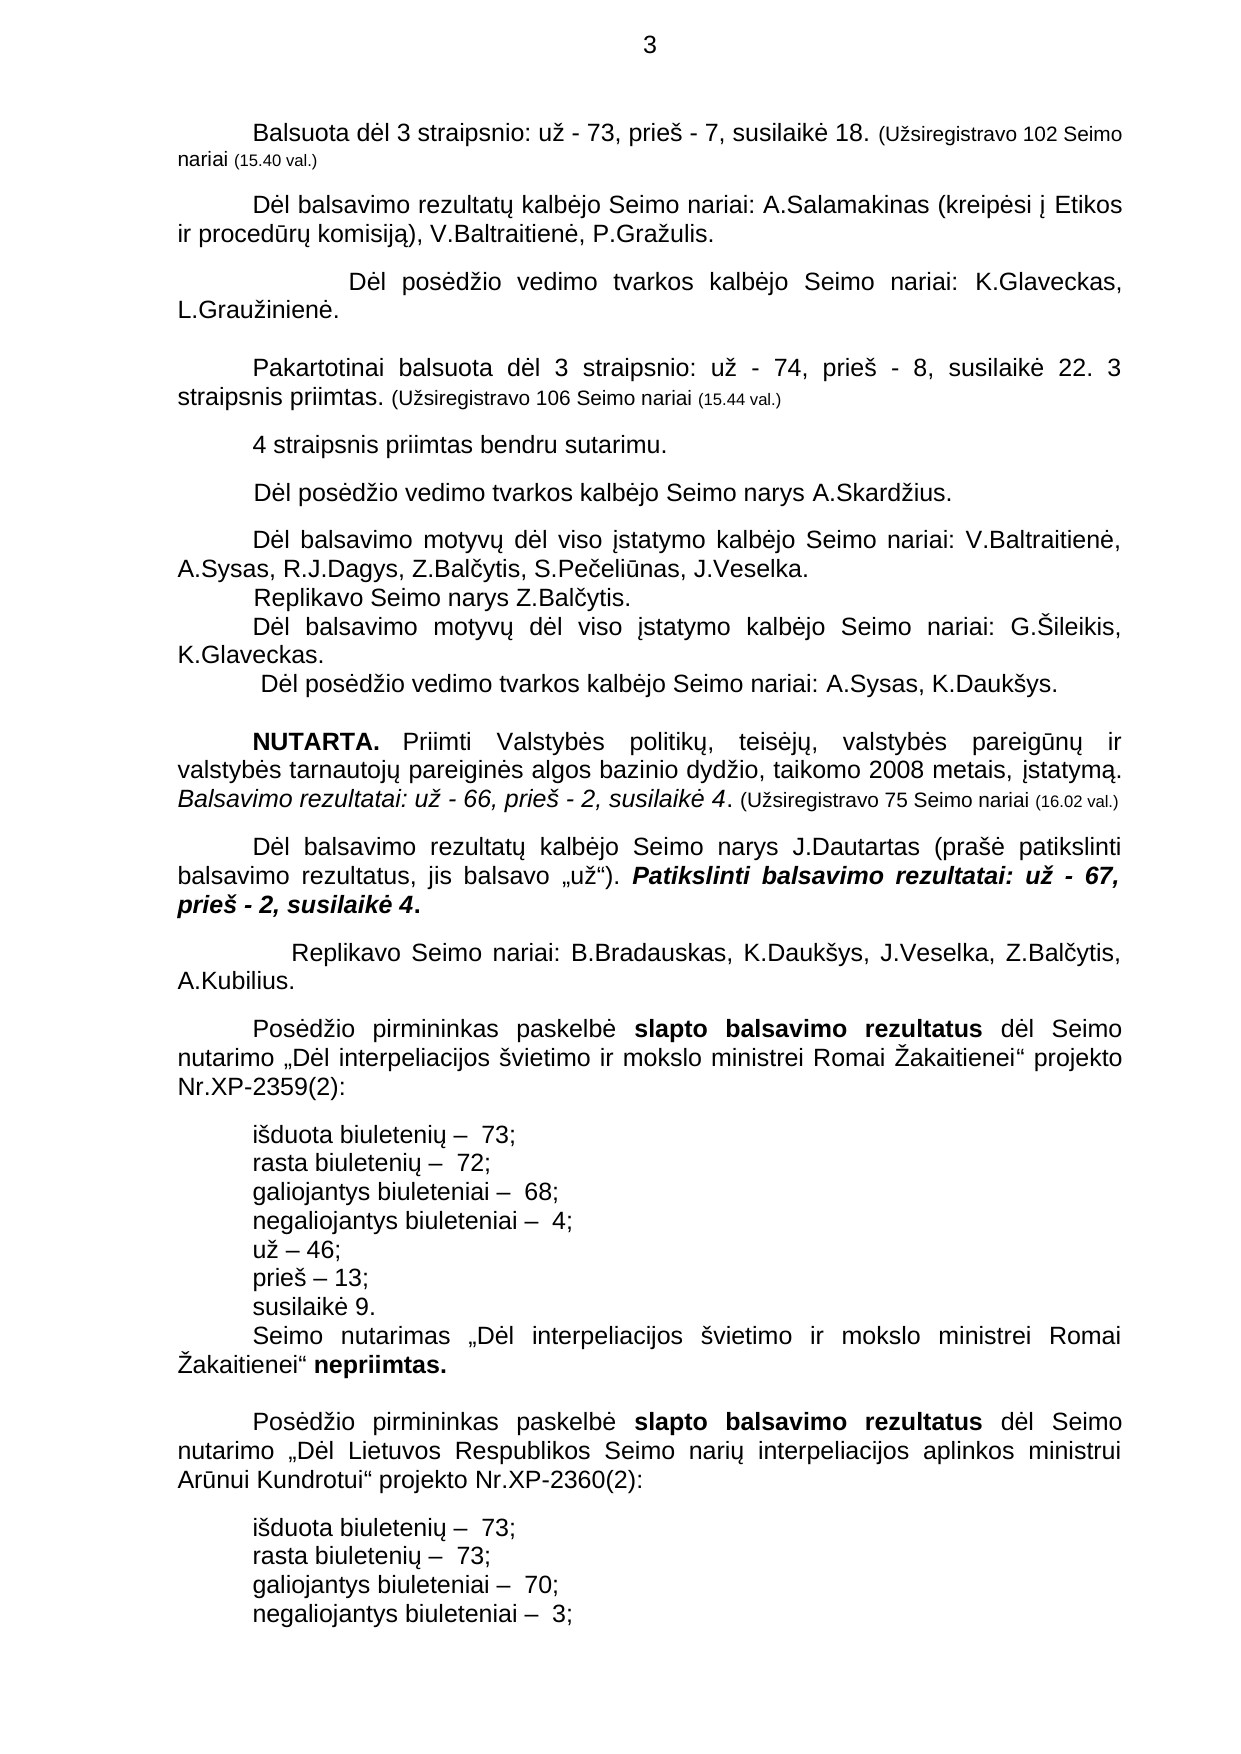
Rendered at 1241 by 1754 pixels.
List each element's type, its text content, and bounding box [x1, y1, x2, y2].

text Replikavo Seimo nariai: B.Bradauskas, K.Daukšys, J.Veselka, Z.Balčytis, A.Kubilius. [177, 937, 1122, 995]
text prieš – 13; [252, 1263, 1122, 1292]
text Dėl posėdžio vedimo tvarkos kalbėjo Seimo narys A.Skardžius. [177, 477, 1122, 506]
text negaliojantys biuleteniai – 4; [177, 1206, 1122, 1234]
subtitle rasta biuletenių – 73; [177, 1541, 1122, 1570]
text susilaikė 9. [177, 1292, 1122, 1321]
text Posėdžio pirmininkas paskelbė slapto balsavimo rezultatus dėl Seimo nutarimo „Dėl Lietuvos Respublikos Seimo narių interpeliacijos aplinkos ministrui Arūnui Kundrotui“ projekto Nr.XP-2360(2): [177, 1407, 1122, 1493]
subtitle rasta biuletenių – 72; [177, 1148, 1122, 1177]
text išduota biuletenių – 73; [177, 1119, 1122, 1148]
text Dėl posėdžio vedimo tvarkos kalbėjo Seimo nariai: K.Glaveckas, L.Graužinienė. [177, 267, 1122, 324]
text Dėl balsavimo rezultatų kalbėjo Seimo narys J.Dautartas (prašė patikslinti balsavimo rezultatus, jis balsavo „už“). Patikslinti balsavimo rezultatai: už - 67, prieš - 2, susilaikė 4. [177, 832, 1122, 918]
text Replikavo Seimo narys Z.Balčytis. [177, 583, 1122, 612]
text galiojantys biuleteniai – 70; [177, 1570, 1122, 1599]
text Dėl posėdžio vedimo tvarkos kalbėjo Seimo nariai: A.Sysas, K.Daukšys. [177, 669, 1122, 698]
text Balsuota dėl 3 straipsnio: už - 73, prieš - 7, susilaikė 18. (Užsiregistravo 102 Seimo nariai (15.40 val.) [177, 118, 1122, 171]
text Pakartotinai balsuota dėl 3 straipsnio: už - 74, prieš - 8, susilaikė 22. 3 straipsnis priimtas. (Užsiregistravo 106 Seimo nariai (15.44 val.) [177, 353, 1122, 410]
text Posėdžio pirmininkas paskelbė slapto balsavimo rezultatus dėl Seimo nutarimo „Dėl interpeliacijos švietimo ir mokslo ministrei Romai Žakaitienei“ projekto Nr.XP-2359(2): [177, 1014, 1122, 1100]
text NUTARTA. Priimti Valstybės politikų, teisėjų, valstybės pareigūnų ir valstybės tarnautojų pareiginės algos bazinio dydžio, taikomo 2008 metais, įstatymą. Balsavimo rezultatai: už - 66, prieš - 2, susilaikė 4. (Užsiregistravo 75 Seimo nariai (16.02 val.) [177, 727, 1122, 813]
text Seimo nutarimas „Dėl interpeliacijos švietimo ir mokslo ministrei Romai Žakaitienei“ nepriimtas. [177, 1321, 1122, 1378]
text galiojantys biuleteniai – 68; [177, 1177, 1122, 1206]
text išduota biuletenių – 73; [177, 1512, 1122, 1541]
text 4 straipsnis priimtas bendru sutarimu. [177, 429, 1122, 458]
text negaliojantys biuleteniai – 3; [177, 1599, 1122, 1627]
text Dėl balsavimo rezultatų kalbėjo Seimo nariai: A.Salamakinas (kreipėsi į Etikos ir procedūrų komisiją), V.Baltraitienė, P.Gražulis. [177, 190, 1122, 247]
text Dėl balsavimo motyvų dėl viso įstatymo kalbėjo Seimo nariai: G.Šileikis, K.Glaveckas. [177, 612, 1122, 669]
text Dėl balsavimo motyvų dėl viso įstatymo kalbėjo Seimo nariai: V.Baltraitienė, A.Sysas, R.J.Dagys, Z.Balčytis, S.Pečeliūnas, J.Veselka. [177, 525, 1122, 583]
text už – 46; [177, 1234, 1122, 1263]
